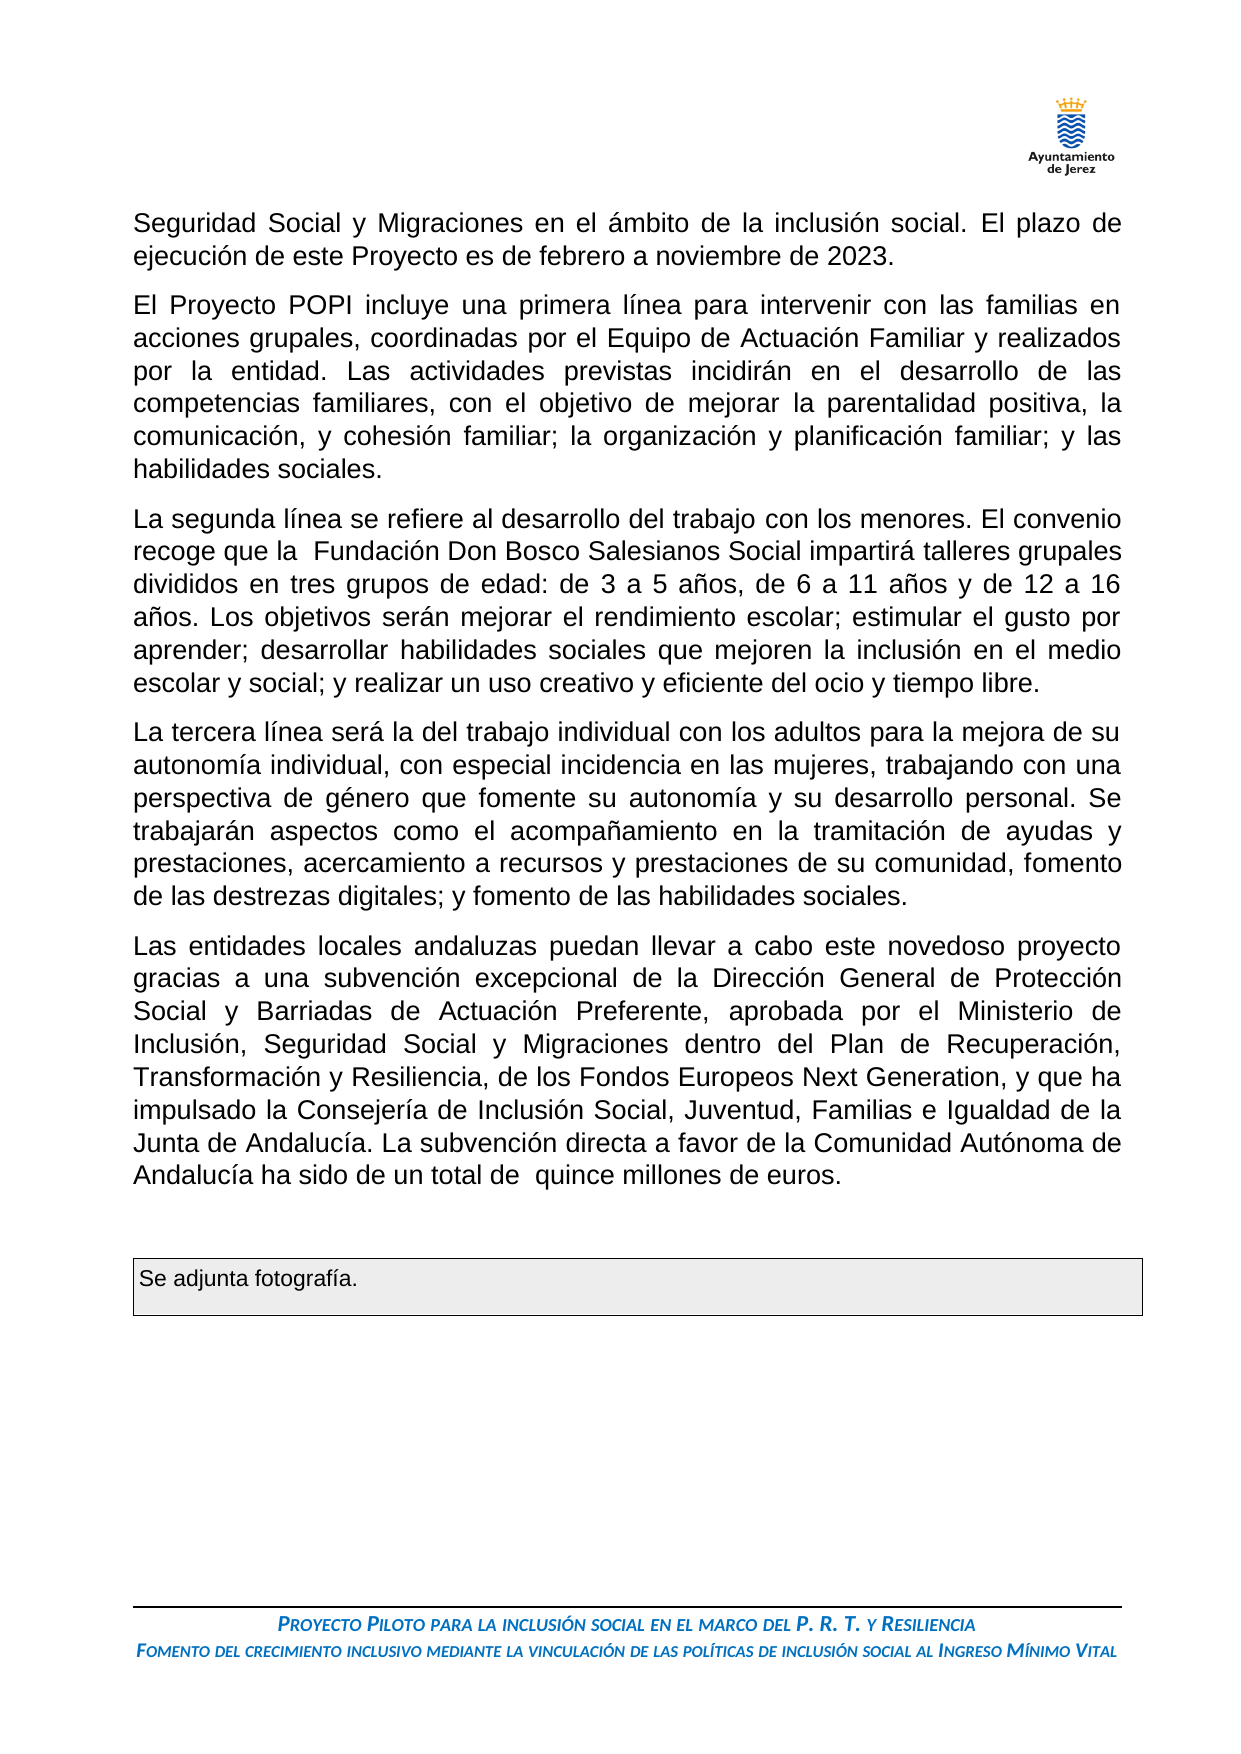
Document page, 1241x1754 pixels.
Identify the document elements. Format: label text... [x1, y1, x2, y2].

text La segunda línea se refiere al desarrollo del trabajo con los menores. El convenio recoge que la Fundación Don Bosco Salesianos Social impartirá talleres grupales divididos en tres grupos de edad: de 3 a 5 años, de 6 a 11 años y de 12 a 16 años. Los objetivos serán mejorar el rendimiento escolar; estimular el gusto por aprender; desarrollar habilidades sociales que mejoren la inclusión en el medio escolar y social; y realizar un uso creativo y eficiente del ocio y tiempo libre. [133, 503, 1122, 698]
text El Proyecto POPI incluye una primera línea para intervenir con las familias en acciones grupales, coordinadas por el Equipo de Actuación Familiar y realizados por la entidad. Las actividades previstas incidirán en el desarrollo de las competencias familiares, con el objetivo de mejorar la parentalidad positiva, la comunicación, y cohesión familiar; la organización y planificación familiar; y las habilidades sociales. [133, 289, 1122, 484]
table_header Se adjunta fotografía. [134, 1259, 1142, 1314]
text La tercera línea será la del trabajo individual con los adultos para la mejora de su autonomía individual, con especial incidencia en las mujeres, trabajando con una perspectiva de género que fomente su autonomía y su desarrollo personal. Se trabajarán aspectos como el acompañamiento en la tramitación de ayudas y prestaciones, acercamiento a recursos y prestaciones de su comunidad, fomento de las destrezas digitales; y fomento de las habilidades sociales. [133, 716, 1122, 911]
text Seguridad Social y Migraciones en el ámbito de la inclusión social. El plazo de ejecución de este Proyecto es de febrero a noviembre de 2023. [133, 207, 1122, 271]
text Las entidades locales andaluzas puedan llevar a cabo este novedoso proyecto gracias a una subvención excepcional de la Dirección General de Protección Social y Barriadas de Actuación Preferente, aprobada por el Ministerio de Inclusión, Seguridad Social y Migraciones dentro del Plan de Recuperación, Transformación y Resiliencia, de los Fondos Europeos Next Generation, y que ha impulsado la Consejería de Inclusión Social, Juventud, Familias e Igualdad de la Junta de Andalucía. La subvención directa a favor de la Comunidad Autónoma de Andalucía ha sido de un total de quince millones de euros. [133, 930, 1122, 1191]
